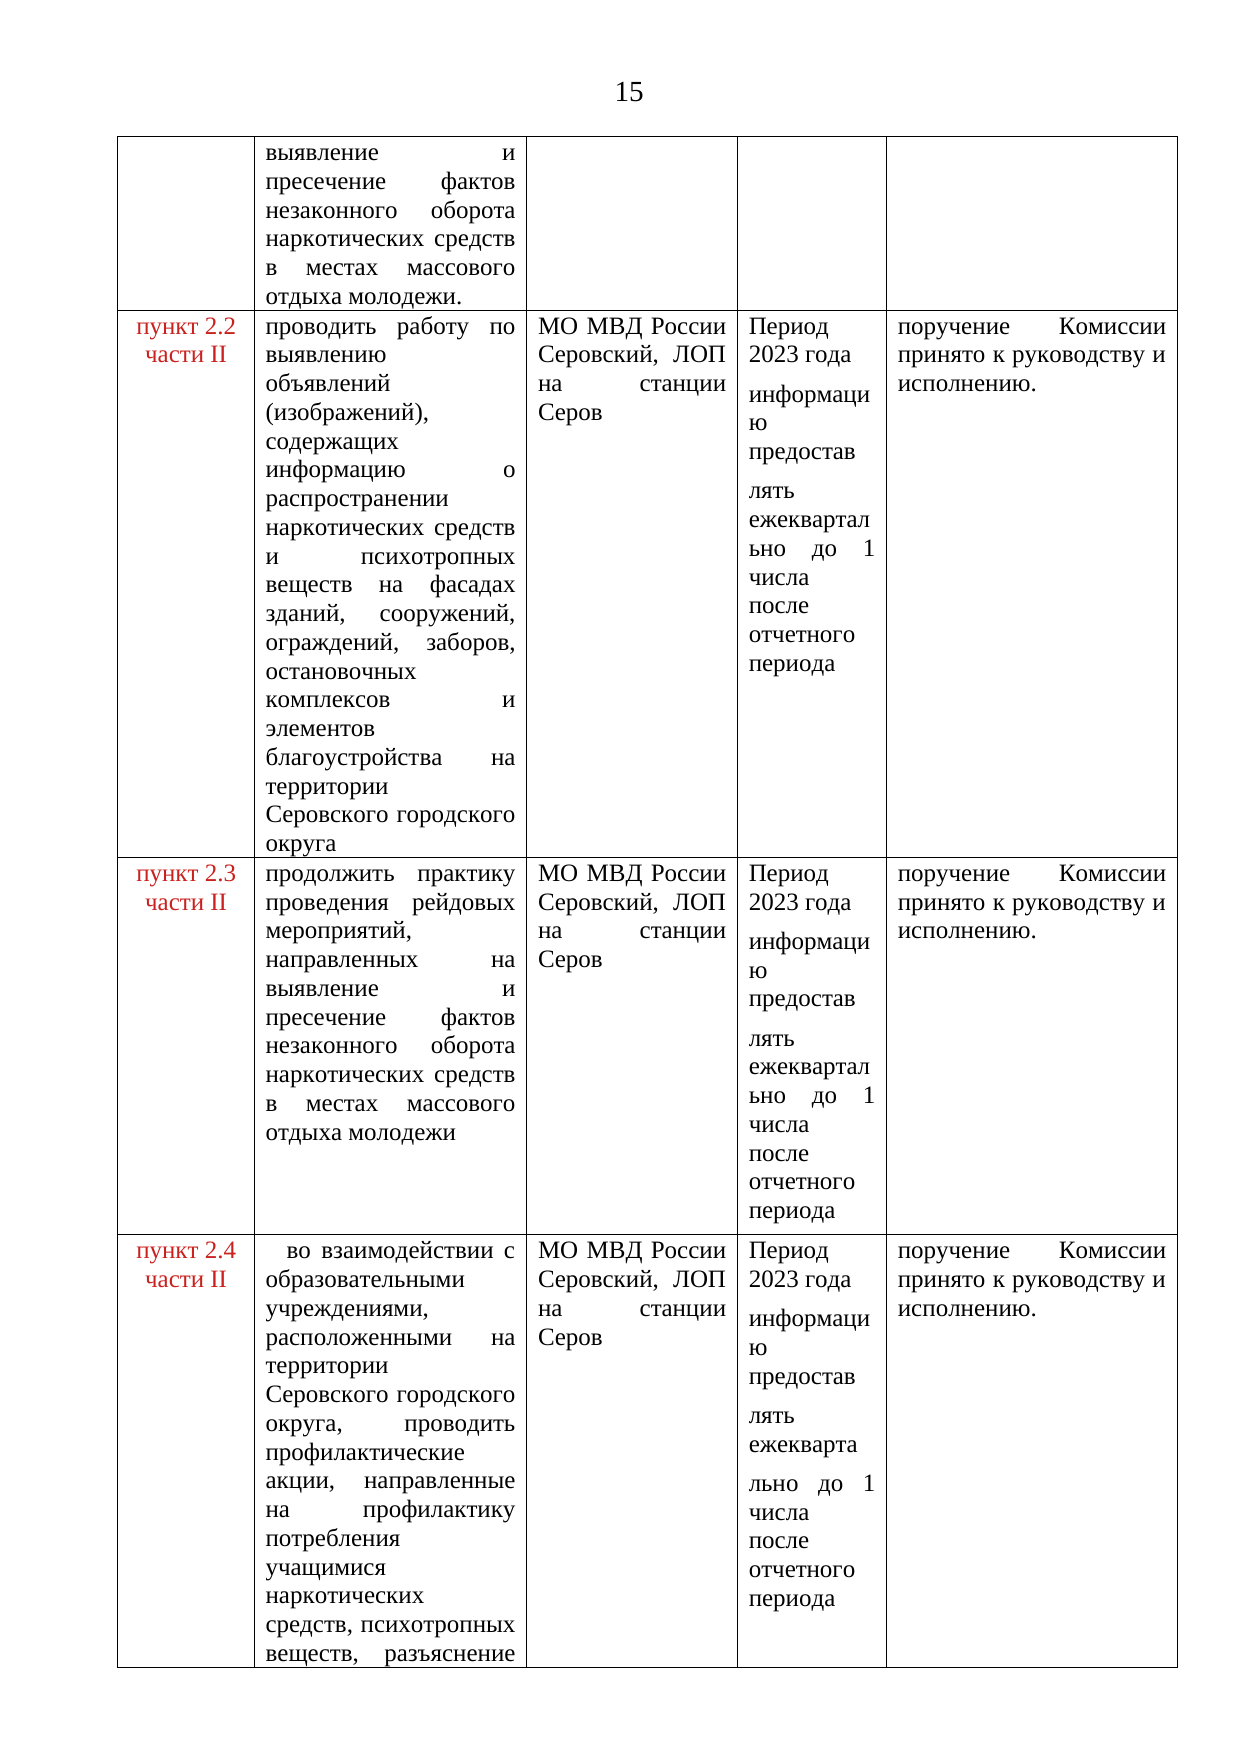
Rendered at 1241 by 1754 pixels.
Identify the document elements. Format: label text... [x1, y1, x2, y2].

table_cell поручение Комиссии принято к руководству и исполнению. [887, 311, 1177, 857]
table_cell пункт 2.4 части II [118, 1235, 254, 1667]
table_cell продолжить практику проведения рейдовых мероприятий, направленных на выявление и пресечение фактов незаконного оборота наркотических средств в местах массового отдыха молодежи [255, 858, 526, 1234]
table_cell поручение Комиссии принято к руководству и исполнению. [887, 1235, 1177, 1667]
table_cell проводить работу по выявлению объявлений (изображений), содержащих информацию о распространении наркотических средств и психотропных веществ на фасадах зданий, сооружений, ограждений, заборов, остановочных комплексов и элементов благоустройства на территории Серовского городского округа [255, 311, 526, 857]
table_cell МО МВД России Серовский, ЛОП на станции Серов [527, 858, 737, 1234]
table_cell Период 2023 года информацию предостав лять ежекварта льно до 1 числа после отчетного периода [738, 1235, 886, 1667]
table_cell МО МВД России Серовский, ЛОП на станции Серов [527, 311, 737, 857]
table_cell [118, 137, 254, 310]
table_cell [738, 137, 886, 310]
table_cell пункт 2.3 части II [118, 858, 254, 1234]
table_cell выявление и пресечение фактов незаконного оборота наркотических средств в местах массового отдыха молодежи. [255, 137, 526, 310]
table_cell [887, 137, 1177, 310]
table_cell [527, 137, 737, 310]
table_cell Период 2023 года информацию предостав лять ежеквартально до 1 числа после отчетного периода [738, 858, 886, 1234]
table_cell пункт 2.2 части II [118, 311, 254, 857]
table_cell МО МВД России Серовский, ЛОП на станции Серов [527, 1235, 737, 1667]
table_cell Период 2023 года информацию предостав лять ежеквартально до 1 числа после отчетного периода [738, 311, 886, 857]
table_cell во взаимодействии с образовательными учреждениями, расположенными на территории Серовского городского округа, проводить профилактические акции, направленные на профилактику потребления учащимися наркотических средств, психотропных веществ, разъяснение [255, 1235, 526, 1667]
table_cell поручение Комиссии принято к руководству и исполнению. [887, 858, 1177, 1234]
